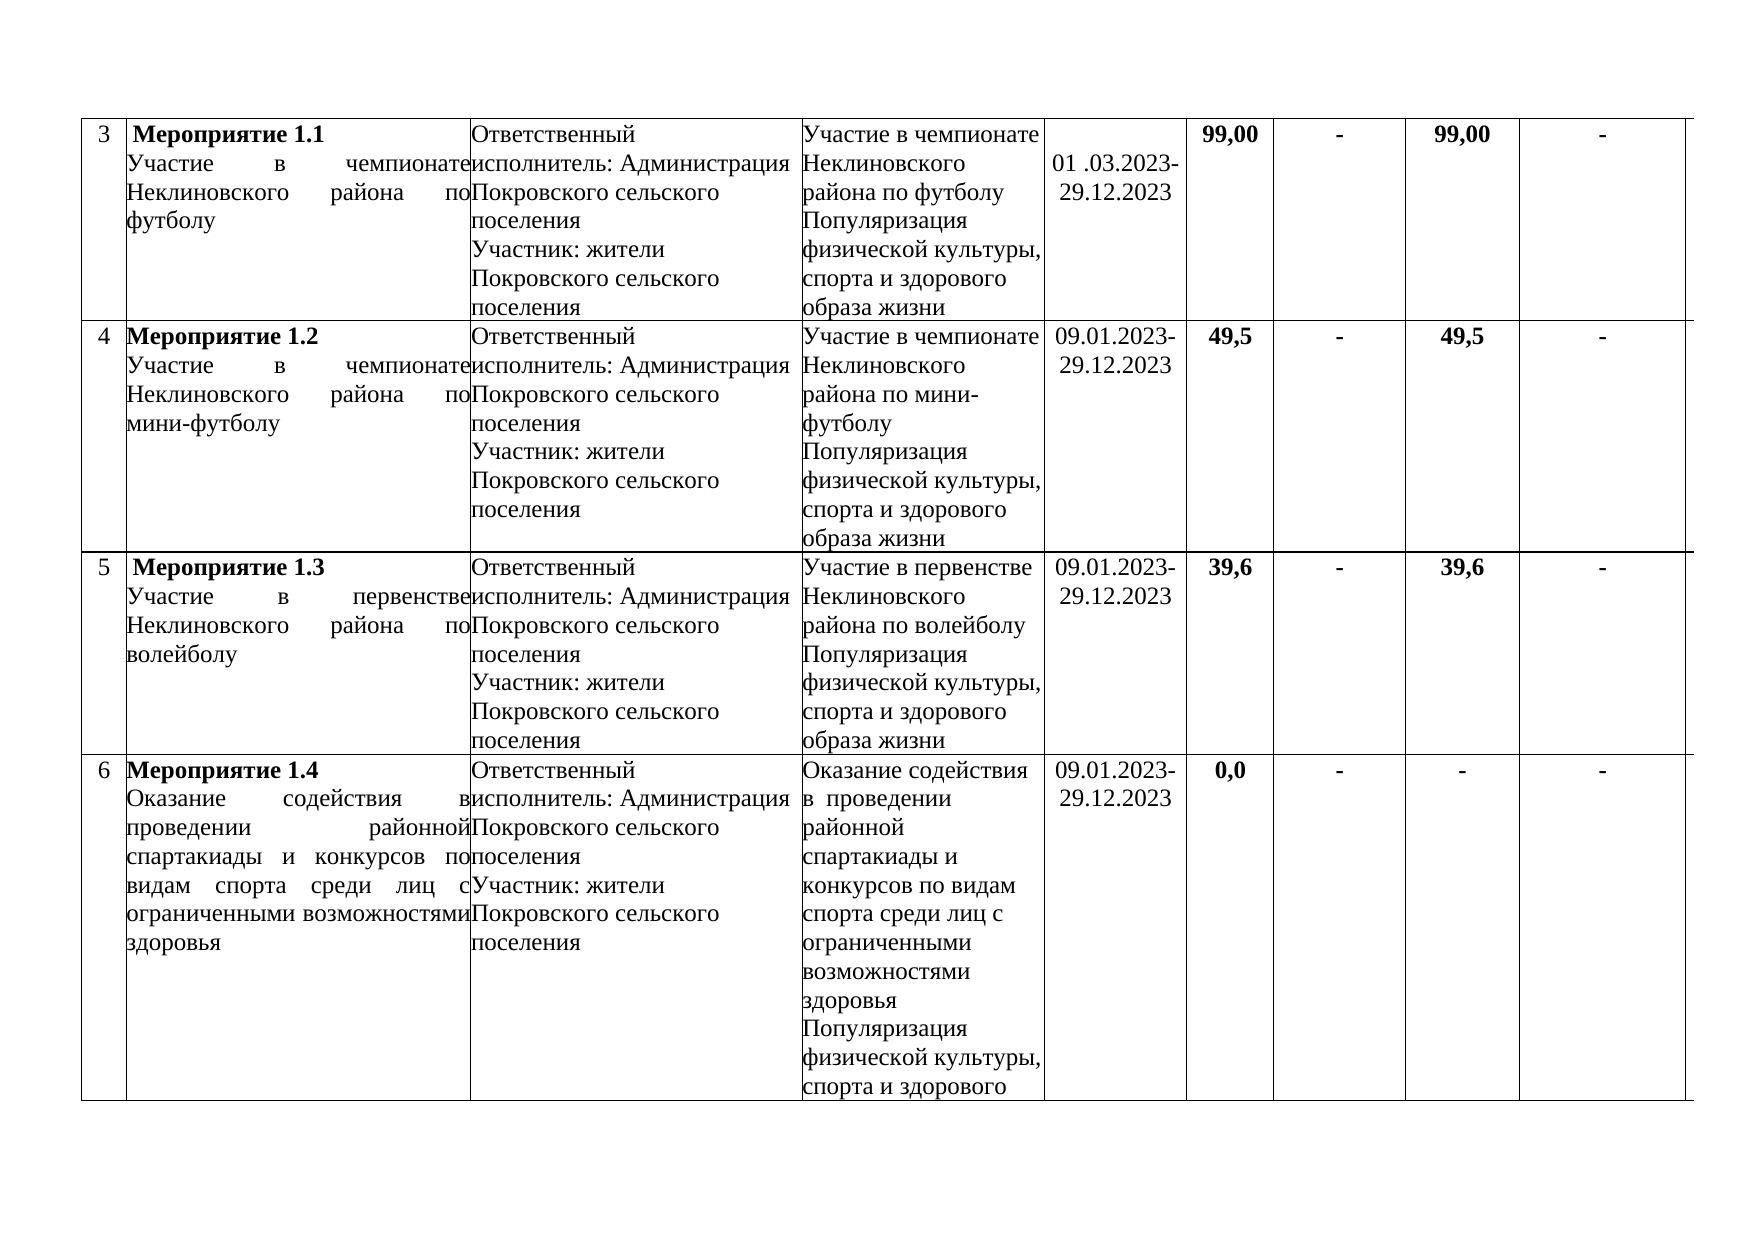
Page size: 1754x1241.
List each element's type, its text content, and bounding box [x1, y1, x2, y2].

table_cell 39,6 [1187, 553, 1273, 754]
table_cell Мероприятие 1.3 Участие в первенстве Неклиновского района по волейболу [127, 553, 470, 754]
table_cell 5 [82, 553, 126, 754]
table_cell - [1274, 119, 1405, 320]
table_cell 49,5 [1406, 321, 1519, 551]
table_cell 99,00 [1187, 119, 1273, 320]
table_cell - [1274, 321, 1405, 551]
table_cell Оказание содействия в проведении районной спартакиады и конкурсов по видам спорта среди лиц с ограниченными возможностями здоровья Популяризация физической культуры, спорта и здорового [803, 755, 1044, 1100]
table_cell 3 [82, 119, 126, 320]
table_cell 09.01.2023-29.12.2023 [1045, 321, 1186, 551]
table_cell [1686, 321, 1694, 551]
table_cell Мероприятие 1.1 Участие в чемпионате Неклиновского района по футболу [127, 119, 470, 320]
table_cell Участие в первенстве Неклиновского района по волейболу Популяризация физической культуры, спорта и здорового образа жизни [803, 553, 1044, 754]
table_cell Ответственный исполнитель: Администрация Покровского сельского поселения Участник: жители Покровского сельского поселения [471, 119, 802, 320]
table_cell Участие в чемпионате Неклиновского района по футболу Популяризация физической культуры, спорта и здорового образа жизни [803, 119, 1044, 320]
table_cell 0,0 [1187, 755, 1273, 1100]
table_cell [1686, 553, 1694, 754]
table_cell Ответственный исполнитель: Администрация Покровского сельского поселения Участник: жители Покровского сельского поселения [471, 553, 802, 754]
table_cell Мероприятие 1.2 Участие в чемпионате Неклиновского района по мини-футболу [127, 321, 470, 551]
table_cell 09.01.2023-29.12.2023 [1045, 553, 1186, 754]
table_cell Участие в чемпионате Неклиновского района по мини-футболу Популяризация физической культуры, спорта и здорового образа жизни [803, 321, 1044, 551]
table_cell 99,00 [1406, 119, 1519, 320]
table_cell Ответственный исполнитель: Администрация Покровского сельского поселения Участник: жители Покровского сельского поселения [471, 321, 802, 551]
table_cell 39,6 [1406, 553, 1519, 754]
table_cell Ответственный исполнитель: Администрация Покровского сельского поселения Участник: жители Покровского сельского поселения [471, 755, 802, 1100]
table_cell 49,5 [1187, 321, 1273, 551]
table_cell - [1406, 755, 1519, 1100]
table_cell 09.01.2023-29.12.2023 [1045, 755, 1186, 1100]
table_cell [1686, 755, 1694, 1100]
table_cell - [1274, 755, 1405, 1100]
table_cell Мероприятие 1.4 Оказание содействия в проведении районной спартакиады и конкурсов по видам спорта среди лиц с ограниченными возможностями здоровья [127, 755, 470, 1100]
table_cell - [1274, 553, 1405, 754]
table_cell 01 .03.2023-29.12.2023 [1045, 119, 1186, 320]
table_cell 6 [82, 755, 126, 1100]
table_cell - [1520, 119, 1685, 320]
table_cell - [1520, 321, 1685, 551]
table_cell 4 [82, 321, 126, 551]
table_cell - [1520, 755, 1685, 1100]
table_cell [1686, 119, 1694, 320]
table_cell - [1520, 553, 1685, 754]
